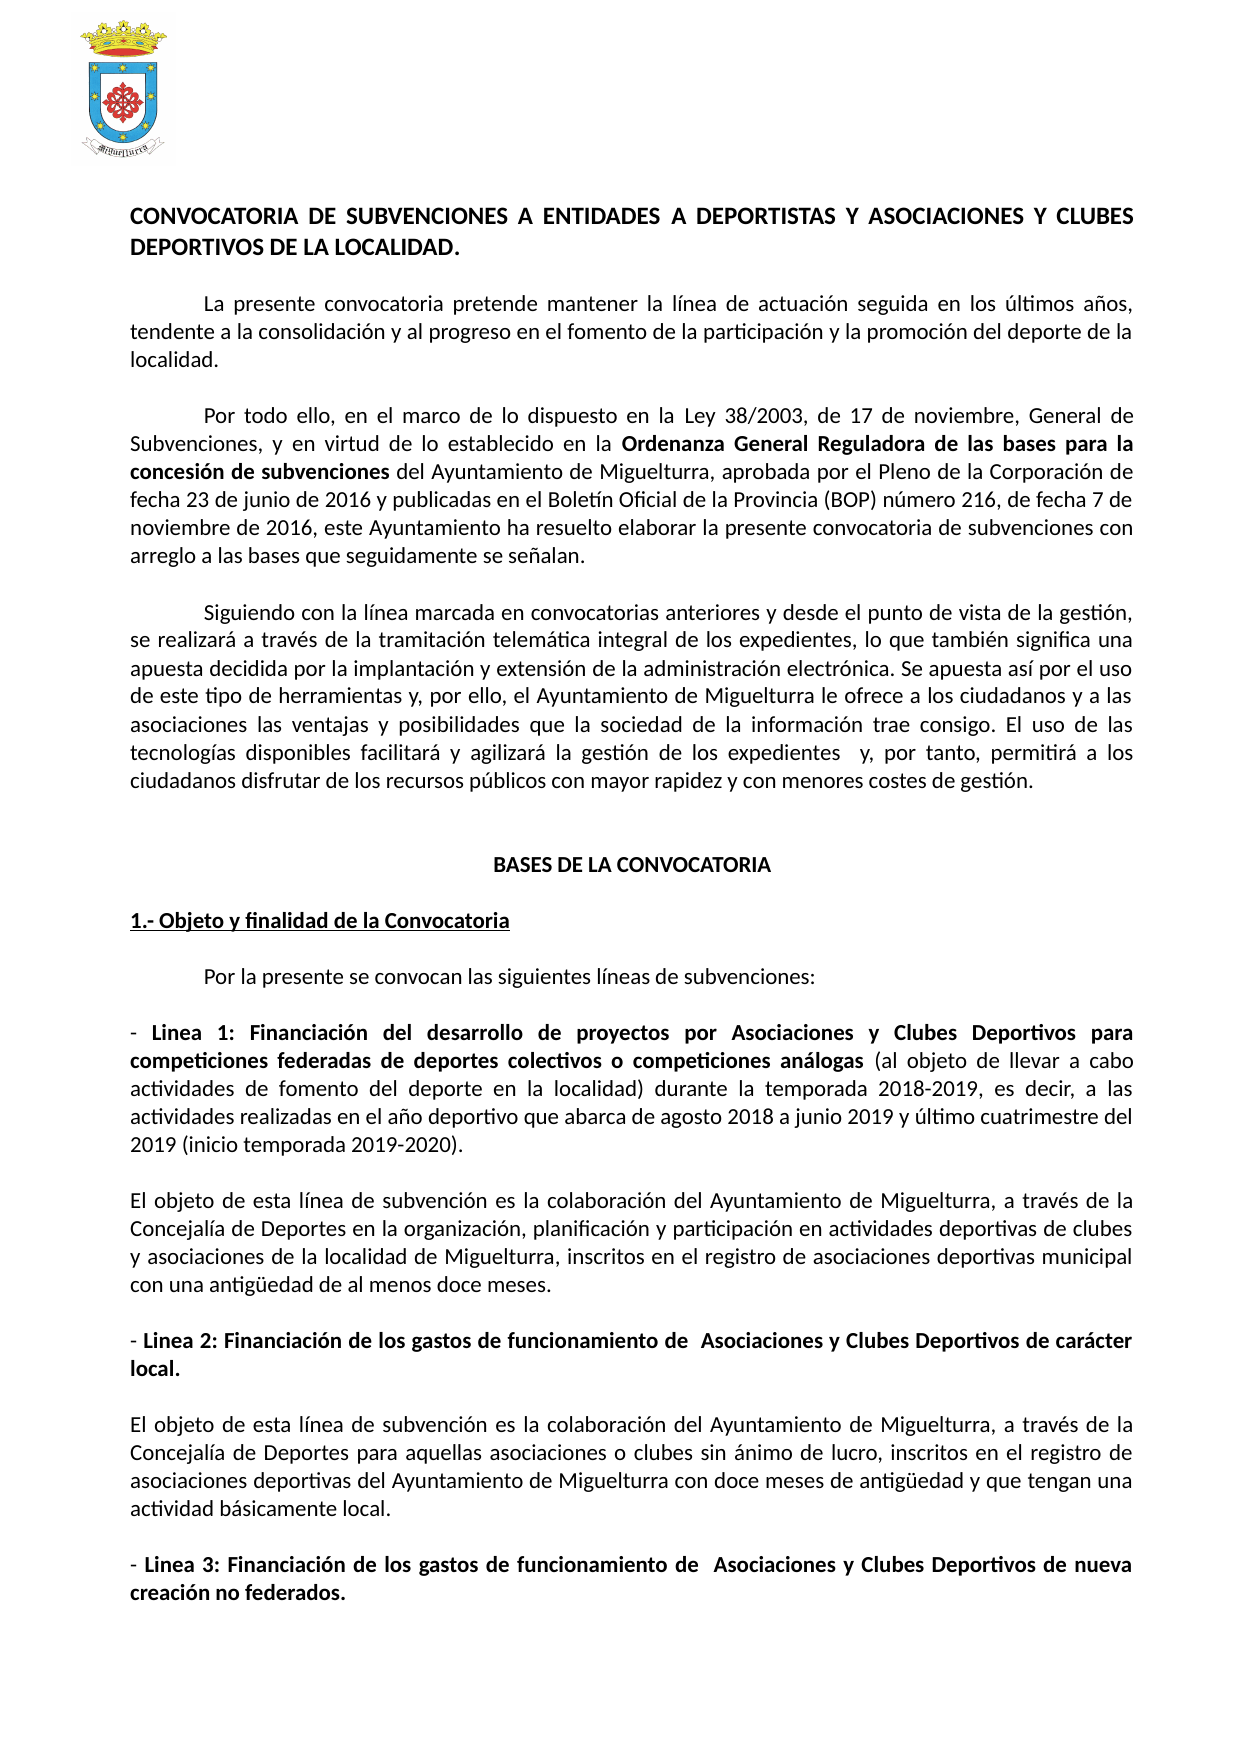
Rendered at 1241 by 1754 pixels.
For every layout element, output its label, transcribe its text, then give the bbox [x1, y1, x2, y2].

text - Linea 3: Financiación de los gastos de funcionamiento de Asociaciones y Clubes Deportivos de nueva creación no federados. [130, 1550, 1134, 1606]
text Siguiendo con la línea marcada en convocatorias anteriores y desde el punto de vista de la gestión, se realizará a través de la tramitación telemática integral de los expedientes, lo que también significa una apuesta decidida por la implantación y extensión de la administración electrónica. Se apuesta así por el uso de este tipo de herramientas y, por ello, el Ayuntamiento de Miguelturra le ofrece a los ciudadanos y a las asociaciones las ventajas y posibilidades que la sociedad de la información trae consigo. El uso de las tecnologías disponibles facilitará y agilizará la gestión de los expedientes y, por tanto, permitirá a los ciudadanos disfrutar de los recursos públicos con mayor rapidez y con menores costes de gestión. [130, 598, 1134, 794]
text Por todo ello, en el marco de lo dispuesto en la Ley 38/2003, de 17 de noviembre, General de Subvenciones, y en virtud de lo establecido en la Ordenanza General Reguladora de las bases para la concesión de subvenciones del Ayuntamiento de Miguelturra, aprobada por el Pleno de la Corporación de fecha 23 de junio de 2016 y publicadas en el Boletín Oficial de la Provincia (BOP) número 216, de fecha 7 de noviembre de 2016, este Ayuntamiento ha resuelto elaborar la presente convocatoria de subvenciones con arreglo a las bases que seguidamente se señalan. [130, 401, 1134, 569]
text CONVOCATORIA DE SUBVENCIONES A ENTIDADES A DEPORTISTAS Y ASOCIACIONES Y CLUBES DEPORTIVOS DE LA LOCALIDAD. [130, 200, 1134, 261]
text 1.- Objeto y finalidad de la Convocatoria [130, 906, 1134, 934]
picture [71, 12, 176, 166]
text El objeto de esta línea de subvención es la colaboración del Ayuntamiento de Miguelturra, a través de la Concejalía de Deportes en la organización, planificación y participación en actividades deportivas de clubes y asociaciones de la localidad de Miguelturra, inscritos en el registro de asociaciones deportivas municipal con una antigüedad de al menos doce meses. [130, 1186, 1134, 1298]
text La presente convocatoria pretende mantener la línea de actuación seguida en los últimos años, tendente a la consolidación y al progreso en el fomento de la participación y la promoción del deporte de la localidad. [130, 289, 1134, 373]
text Por la presente se convocan las siguientes líneas de subvenciones: [130, 962, 1134, 990]
text - Linea 1: Financiación del desarrollo de proyectos por Asociaciones y Clubes Deportivos para competiciones federadas de deportes colectivos o competiciones análogas (al objeto de llevar a cabo actividades de fomento del deporte en la localidad) durante la temporada 2018-2019, es decir, a las actividades realizadas en el año deportivo que abarca de agosto 2018 a junio 2019 y último cuatrimestre del 2019 (inicio temporada 2019-2020). [130, 1018, 1134, 1158]
text BASES DE LA CONVOCATORIA [130, 850, 1134, 878]
text El objeto de esta línea de subvención es la colaboración del Ayuntamiento de Miguelturra, a través de la Concejalía de Deportes para aquellas asociaciones o clubes sin ánimo de lucro, inscritos en el registro de asociaciones deportivas del Ayuntamiento de Miguelturra con doce meses de antigüedad y que tengan una actividad básicamente local. [130, 1410, 1134, 1522]
text - Linea 2: Financiación de los gastos de funcionamiento de Asociaciones y Clubes Deportivos de carácter local. [130, 1326, 1134, 1382]
